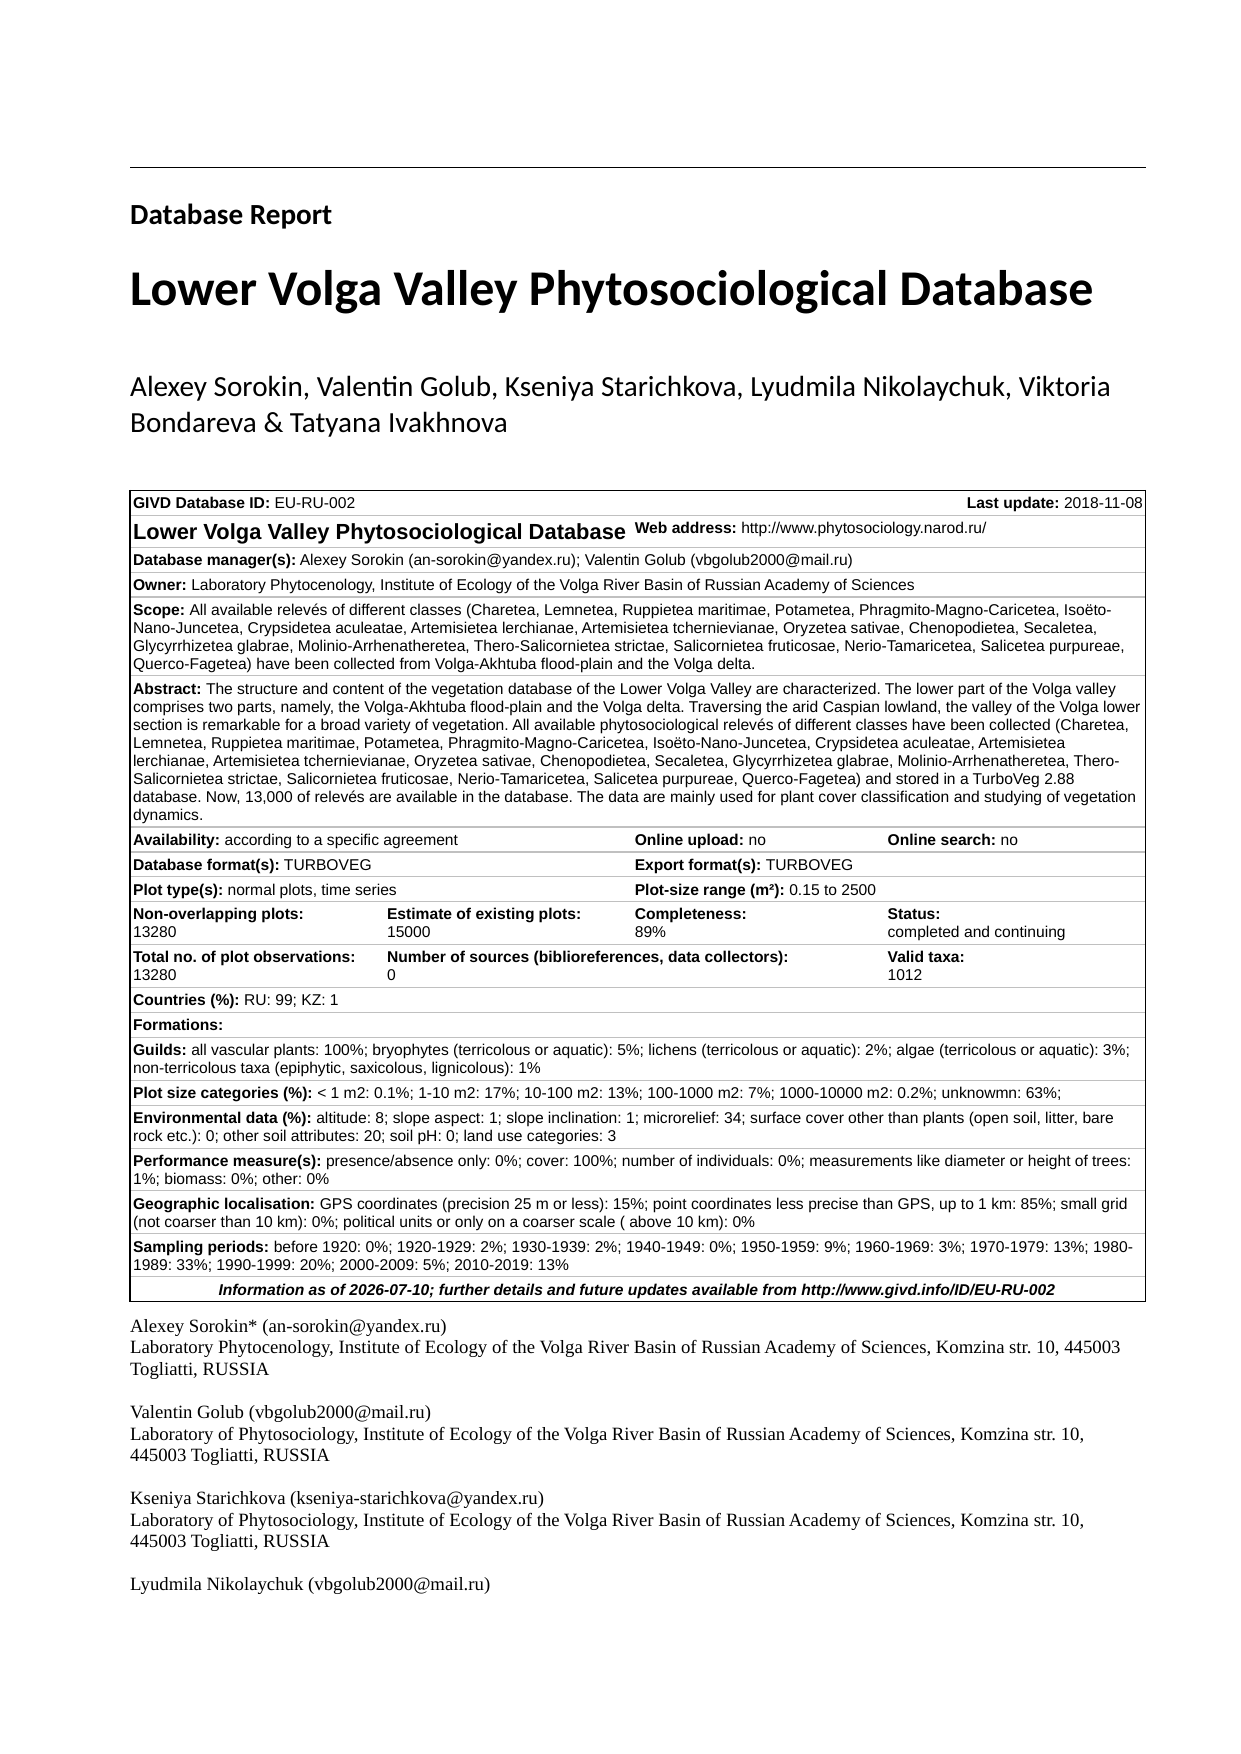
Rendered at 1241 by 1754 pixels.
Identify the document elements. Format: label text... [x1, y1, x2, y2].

table_cell Export format(s): TURBOVEG [632, 853, 1145, 876]
table_cell Plot type(s): normal plots, time series [131, 877, 632, 901]
table_cell Number of sources (biblioreferences, data collectors): 0 [384, 945, 884, 987]
table_cell Online upload: no [632, 828, 884, 851]
table_cell Lower Volga Valley Phytosociological Database [131, 516, 632, 547]
table_cell Plot-size range (m²): 0.15 to 2500 [632, 877, 1145, 901]
table_cell Estimate of existing plots: 15000 [384, 902, 632, 944]
table_cell Performance measure(s): presence/absence only: 0%; cover: 100%; number of individuals: 0%; measurements like diameter or height of trees: 1%; biomass: 0%; other: 0% [131, 1149, 1145, 1190]
table_header GIVD Database ID: EU-RU-002 [131, 491, 944, 514]
title Lower Volga Valley Phytosociological Database [130, 257, 1146, 318]
text Alexey Sorokin, Valentin Golub, Kseniya Starichkova, Lyudmila Nikolaychuk, Viktoria Bondareva & Tatyana Ivakhnova [130, 368, 1146, 439]
table_cell Formations: [131, 1013, 1145, 1037]
table_cell Information as of 2026-07-10; further details and future updates available from http://www.givd.info/ID/EU-RU-002 [131, 1277, 1145, 1301]
table_cell Web address: http://www.phytosociology.narod.ru/ [632, 516, 1145, 547]
table_cell Status: completed and continuing [885, 902, 1145, 944]
table_cell Completeness: 89% [632, 902, 884, 944]
table_cell Database format(s): TURBOVEG [131, 853, 632, 876]
table_cell Availability: according to a specific agreement [131, 828, 632, 851]
table_cell Owner: Laboratory Phytocenology, Institute of Ecology of the Volga River Basin of Russian Academy of Sciences [131, 573, 1145, 596]
table_cell Environmental data (%): altitude: 8; slope aspect: 1; slope inclination: 1; microrelief: 34; surface cover other than plants (open soil, litter, bare rock etc.): 0; other soil attributes: 20; soil pH: 0; land use categories: 3 [131, 1106, 1145, 1147]
table_cell Abstract: The structure and content of the vegetation database of the Lower Volga Valley are characterized. The lower part of the Volga valley comprises two parts, namely, the Volga-Akhtuba flood-plain and the Volga delta. Traversing the arid Caspian lowland, the valley of the Volga lower section is remarkable for a broad variety of vegetation. All available phytosociological relevés of different classes have been collected (Charetea, Lemnetea, Ruppietea maritimae, Potametea, Phragmito-Magno-Caricetea, Isoëto-Nano-Juncetea, Crypsidetea aculeatae, Artemisietea lerchianae, Artemisietea tchernievianae, Oryzetea sativae, Chenopodietea, Secaletea, Glycyrrhizetea glabrae, Molinio-Arrhenatheretea, Thero-Salicornietea strictae, Salicornietea fruticosae, Nerio-Tamaricetea, Salicetea purpureae, Querco-Fagetea) and stored in a TurboVeg 2.88 database. Now, 13,000 of relevés are available in the database. The data are mainly used for plant cover classification and studying of vegetation dynamics. [131, 676, 1145, 826]
table_cell Total no. of plot observations: 13280 [131, 945, 384, 987]
table_cell Online search: no [885, 828, 1145, 851]
text Database Report [130, 196, 1146, 232]
table_cell Valid taxa: 1012 [885, 945, 1145, 987]
table_cell Database manager(s): Alexey Sorokin (an-sorokin@yandex.ru); Valentin Golub (vbgolub2000@mail.ru) [131, 548, 1145, 572]
table_cell Guilds: all vascular plants: 100%; bryophytes (terricolous or aquatic): 5%; lichens (terricolous or aquatic): 2%; algae (terricolous or aquatic): 3%; non-terricolous taxa (epiphytic, saxicolous, lignicolous): 1% [131, 1038, 1145, 1080]
table_cell Scope: All available relevés of different classes (Charetea, Lemnetea, Ruppietea maritimae, Potametea, Phragmito-Magno-Caricetea, Isoëto-Nano-Juncetea, Crypsidetea aculeatae, Artemisietea lerchianae, Artemisietea tchernievianae, Oryzetea sativae, Chenopodietea, Secaletea, Glycyrrhizetea glabrae, Molinio-Arrhenatheretea, Thero-Salicornietea strictae, Salicornietea fruticosae, Nerio-Tamaricetea, Salicetea purpureae, Querco-Fagetea) have been collected from Volga-Akhtuba flood-plain and the Volga delta. [131, 598, 1145, 675]
text Alexey Sorokin* (an-sorokin@yandex.ru) Laboratory Phytocenology, Institute of Ecology of the Volga River Basin of Russian Academy of Sciences, Komzina str. 10, 445003 Togliatti, RUSSIA Valentin Golub (vbgolub2000@mail.ru) Laboratory of Phytosociology, Institute of Ecology of the Volga River Basin of Russian Academy of Sciences, Komzina str. 10, 445003 Togliatti, RUSSIA Kseniya Starichkova (kseniya-starichkova@yandex.ru) Laboratory of Phytosociology, Institute of Ecology of the Volga River Basin of Russian Academy of Sciences, Komzina str. 10, 445003 Togliatti, RUSSIA Lyudmila Nikolaychuk (vbgolub2000@mail.ru) [130, 1314, 1146, 1595]
table_cell Countries (%): RU: 99; KZ: 1 [131, 988, 1145, 1012]
table_cell Non-overlapping plots: 13280 [131, 902, 384, 944]
table_cell Sampling periods: before 1920: 0%; 1920-1929: 2%; 1930-1939: 2%; 1940-1949: 0%; 1950-1959: 9%; 1960-1969: 3%; 1970-1979: 13%; 1980-1989: 33%; 1990-1999: 20%; 2000-2009: 5%; 2010-2019: 13% [131, 1234, 1145, 1276]
table_header Last update: 2018-11-08 [944, 491, 1145, 514]
table_cell Geographic localisation: GPS coordinates (precision 25 m or less): 15%; point coordinates less precise than GPS, up to 1 km: 85%; small grid (not coarser than 10 km): 0%; political units or only on a coarser scale ( above 10 km): 0% [131, 1191, 1145, 1233]
table_cell Plot size categories (%): < 1 m2: 0.1%; 1-10 m2: 17%; 10-100 m2: 13%; 100-1000 m2: 7%; 1000-10000 m2: 0.2%; unknowmn: 63%; [131, 1081, 1145, 1104]
